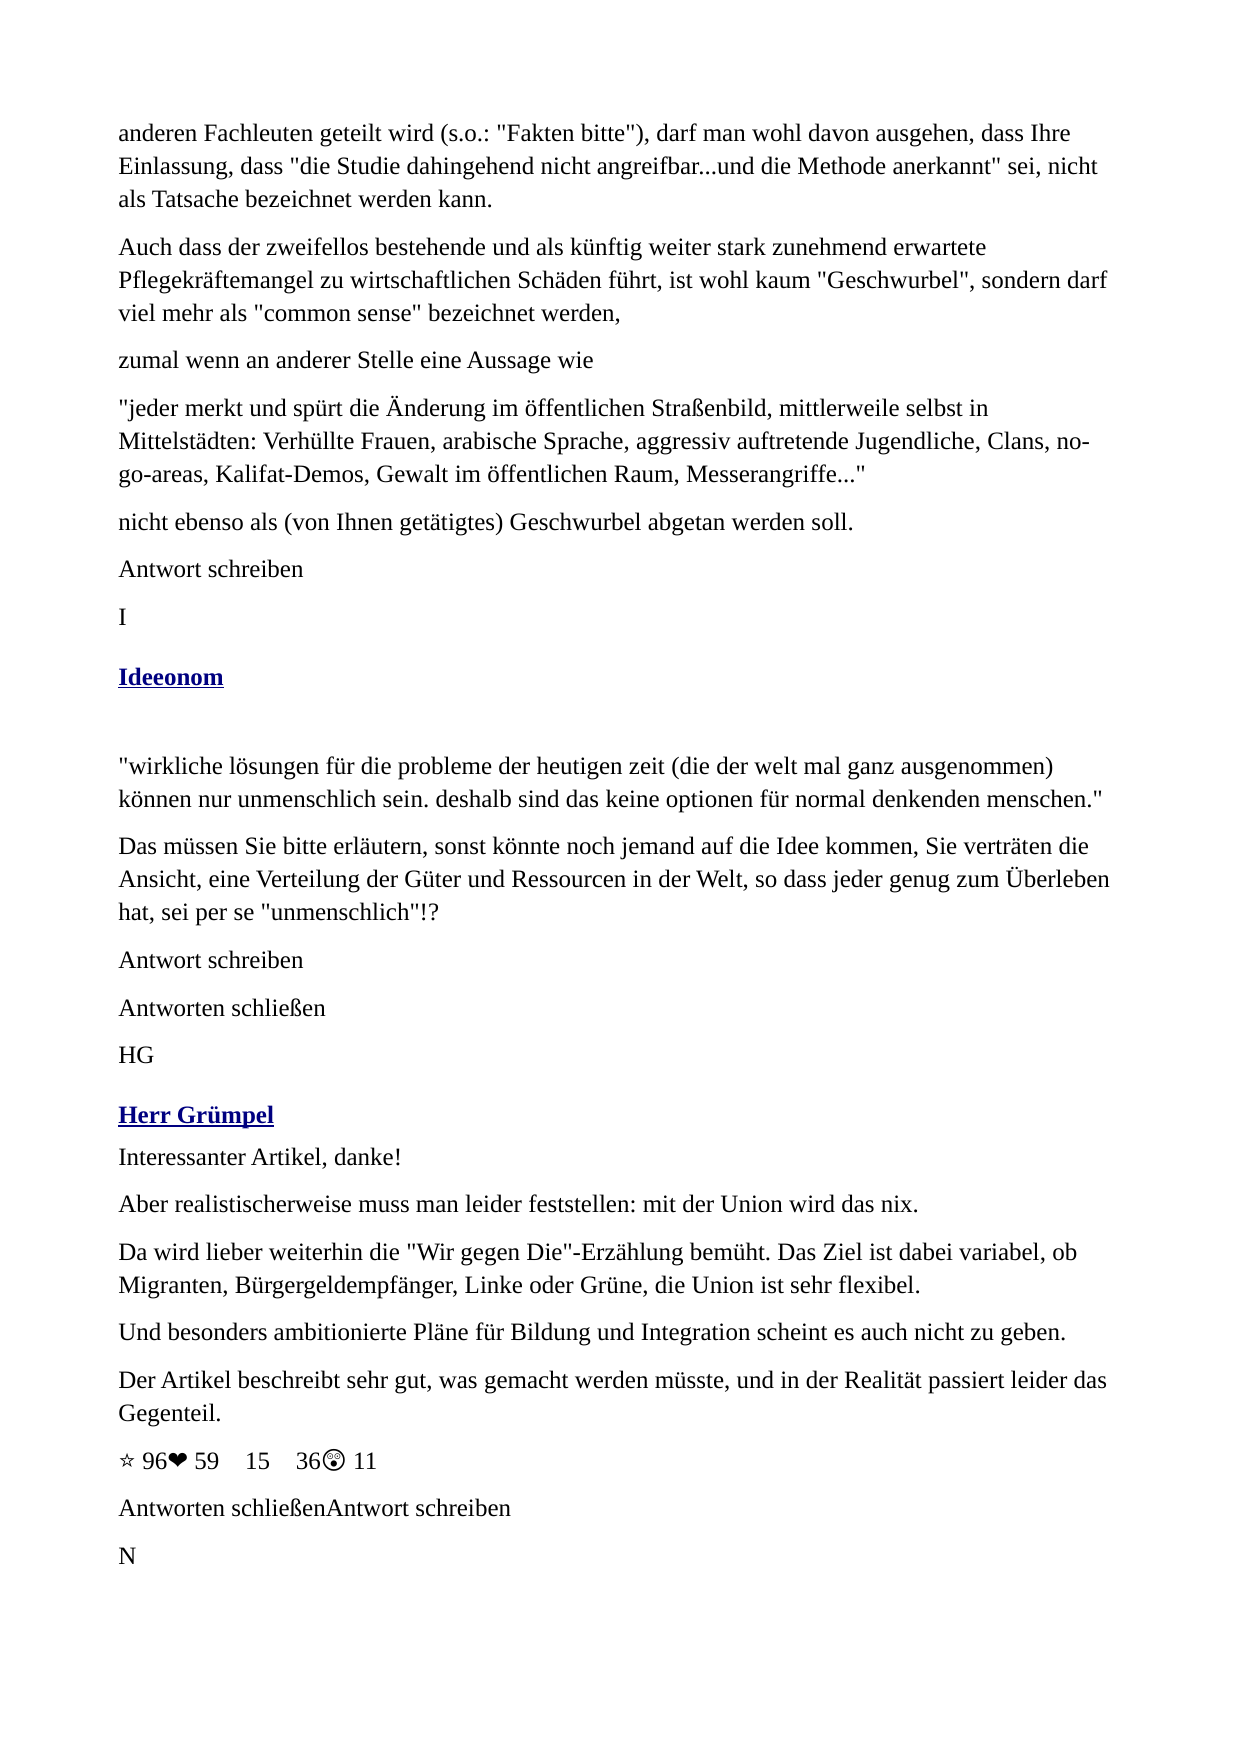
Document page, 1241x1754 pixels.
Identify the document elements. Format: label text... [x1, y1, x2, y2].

subtitle Herr Grümpel [118, 1100, 1122, 1129]
text Der Artikel beschreibt sehr gut, was gemacht werden müsste, und in der Realität passiert leider das Gegenteil. [118, 1365, 1122, 1427]
text Antworten schließenAntwort schreiben [118, 1493, 1122, 1522]
text I [118, 602, 1122, 631]
text Und besonders ambitionierte Pläne für Bildung und Integration scheint es auch nicht zu geben. [118, 1317, 1122, 1346]
subtitle Ideeonom [118, 662, 1122, 691]
text Antwort schreiben [118, 945, 1122, 974]
text nicht ebenso als (von Ihnen getätigtes) Geschwurbel abgetan werden soll. [118, 507, 1122, 535]
text Aber realistischerweise muss man leider feststellen: mit der Union wird das nix. [118, 1189, 1122, 1218]
text anderen Fachleuten geteilt wird (s.o.: "Fakten bitte"), darf man wohl davon ausgehen, dass Ihre Einlassung, dass "die Studie dahingehend nicht angreifbar...und die Methode anerkannt" sei, nicht als Tatsache bezeichnet werden kann. [118, 118, 1122, 213]
text Auch dass der zweifellos bestehende und als künftig weiter stark zunehmend erwartete Pflegekräftemangel zu wirtschaftlichen Schäden führt, ist wohl kaum "Geschwurbel", sondern darf viel mehr als "common sense" bezeichnet werden, [118, 232, 1122, 327]
text "wirkliche lösungen für die probleme der heutigen zeit (die der welt mal ganz ausgenommen) können nur unmenschlich sein. deshalb sind das keine optionen für normal denkenden menschen." [118, 751, 1122, 813]
text Da wird lieber weiterhin die "Wir gegen Die"-Erzählung bemüht. Das Ziel ist dabei variabel, ob Migranten, Bürgergeldempfänger, Linke oder Grüne, die Union ist sehr flexibel. [118, 1237, 1122, 1299]
text HG [118, 1040, 1122, 1069]
text ⭐️ 96❤️ 59🙁 15🤨 36😲 11 [118, 1446, 1122, 1474]
text "jeder merkt und spürt die Änderung im öffentlichen Straßenbild, mittlerweile selbst in Mittelstädten: Verhüllte Frauen, arabische Sprache, aggressiv auftretende Jugendliche, Clans, no-go-areas, Kalifat-Demos, Gewalt im öffentlichen Raum, Messerangriffe..." [118, 393, 1122, 488]
text zumal wenn an anderer Stelle eine Aussage wie [118, 345, 1122, 374]
text Antwort schreiben [118, 554, 1122, 583]
text Interessanter Artikel, danke! [118, 1142, 1122, 1170]
text N [118, 1541, 1122, 1570]
text Antworten schließen [118, 993, 1122, 1021]
text Das müssen Sie bitte erläutern, sonst könnte noch jemand auf die Idee kommen, Sie verträten die Ansicht, eine Verteilung der Güter und Ressourcen in der Welt, so dass jeder genug zum Überleben hat, sei per se "unmenschlich"!? [118, 831, 1122, 926]
